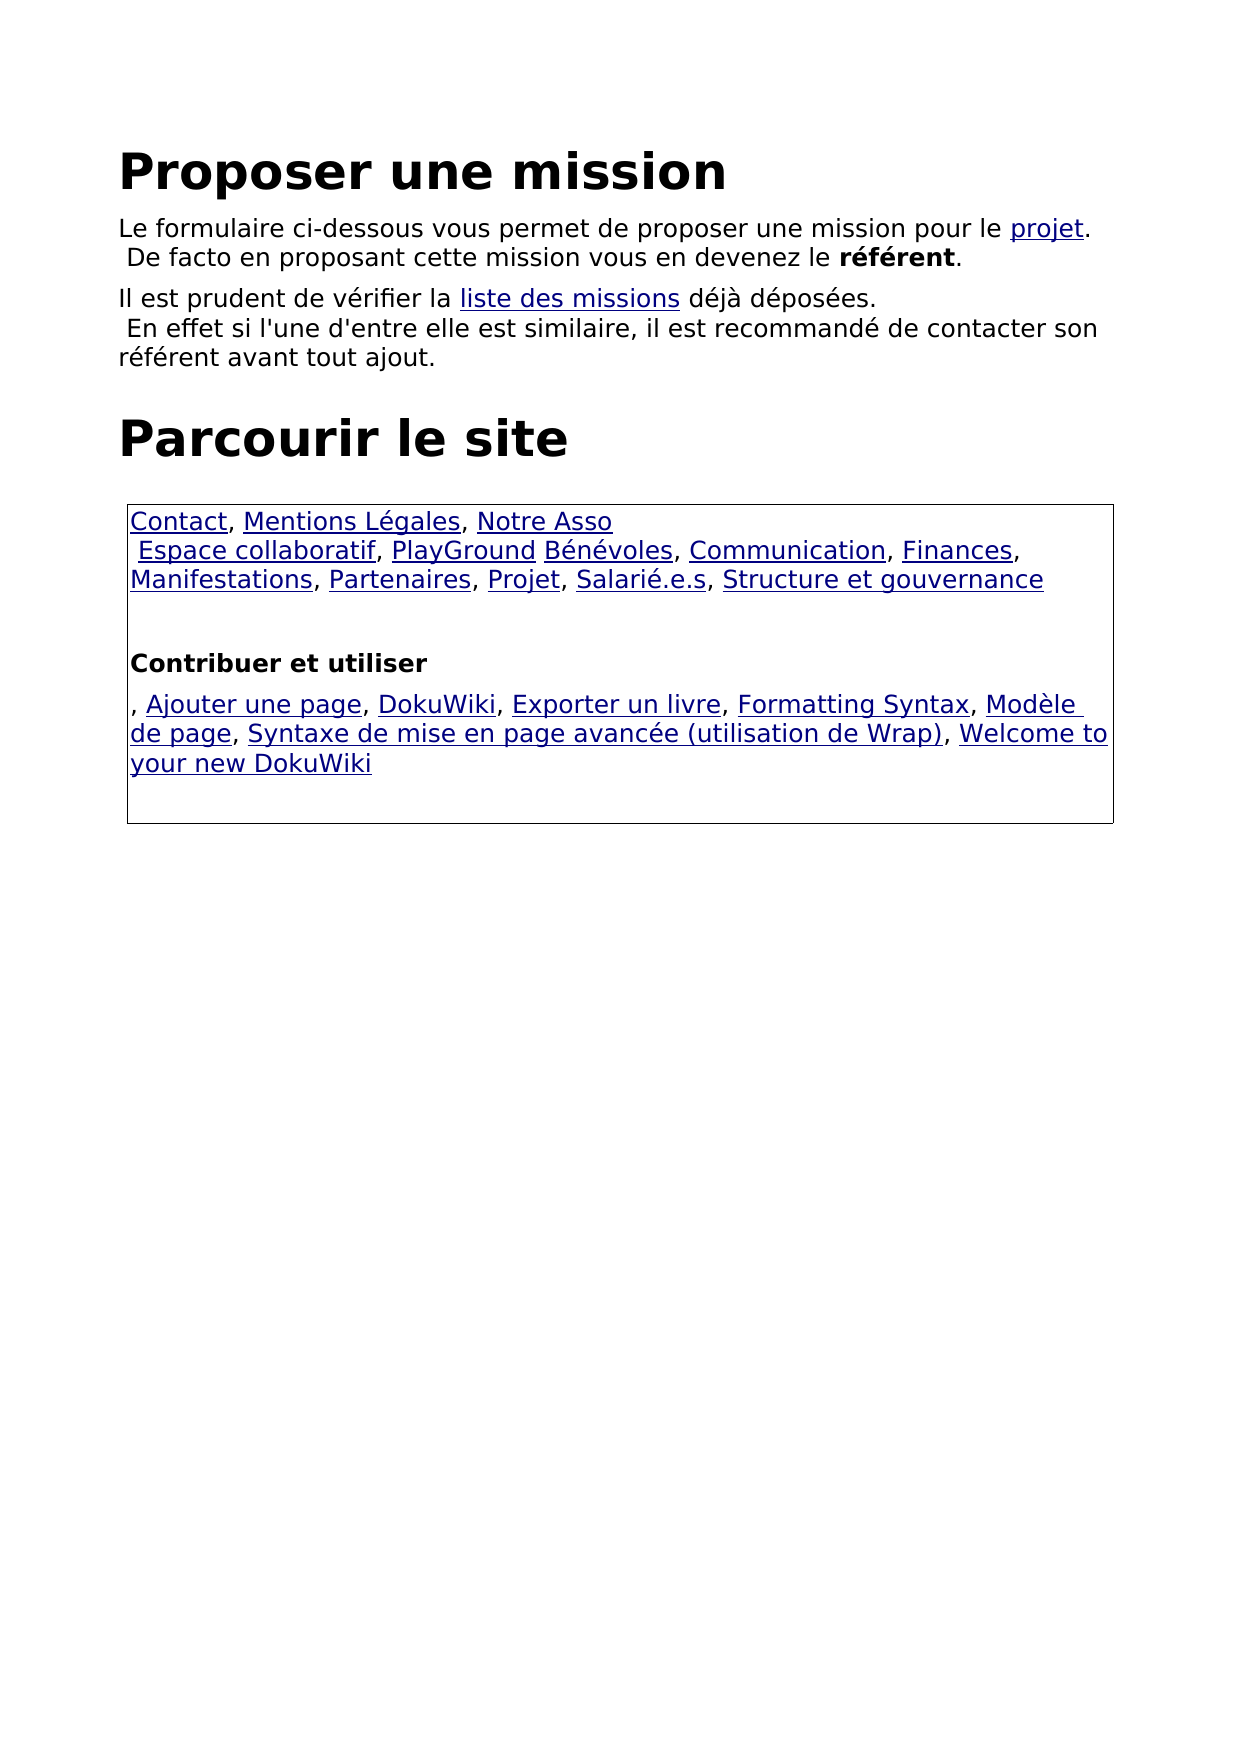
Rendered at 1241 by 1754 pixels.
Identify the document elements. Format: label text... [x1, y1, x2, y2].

subtitle Parcourir le site [118, 410, 1122, 468]
text Il est prudent de vérifier la liste des missions déjà déposées. En effet si l'une d'entre elle est similaire, il est recommandé de contacter son référent avant tout ajout. [118, 285, 1122, 372]
table_header Contact, Mentions Légales, Notre Asso Espace collaboratif, PlayGround Bénévoles, Communication, Finances, Manifestations, Partenaires, Projet, Salarié.e.s, Structure et gouvernance Contribuer et utiliser , Ajouter une page, DokuWiki, Exporter un livre, Formatting Syntax, Modèle de page, Syntaxe de mise en page avancée (utilisation de Wrap), Welcome to your new DokuWiki [128, 505, 1113, 822]
text Le formulaire ci-dessous vous permet de proposer une mission pour le projet. De facto en proposant cette mission vous en devenez le référent. [118, 214, 1122, 272]
subtitle Proposer une mission [118, 143, 1122, 201]
